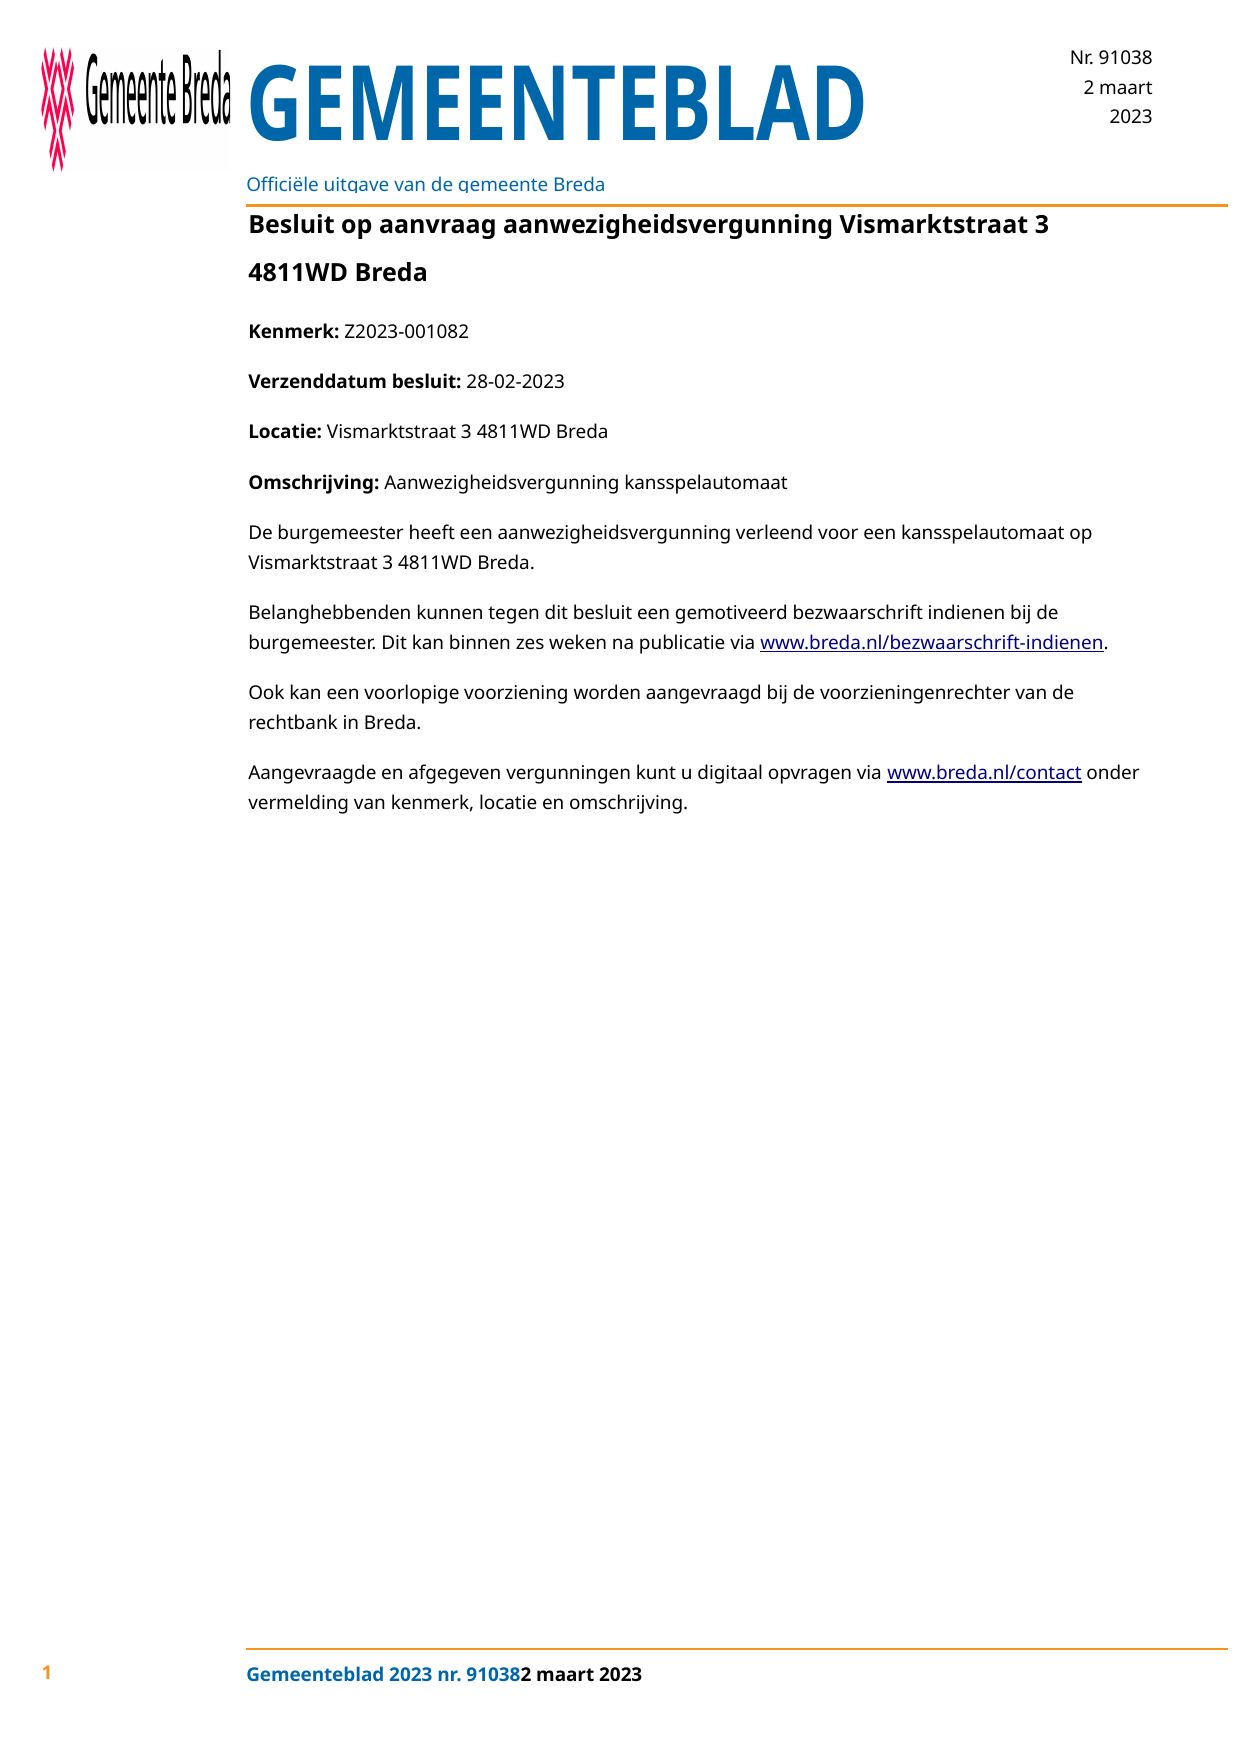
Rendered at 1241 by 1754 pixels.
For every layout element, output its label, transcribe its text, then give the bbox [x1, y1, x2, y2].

text Omschrijving: Aanwezigheidsvergunning kansspelautomaat [248, 469, 1152, 495]
picture [41, 47, 231, 172]
text Besluit op aanvraag aanwezigheidsvergunning Vismarktstraat 3 4811WD Breda [248, 207, 1152, 288]
text Kenmerk: Z2023-001082 [248, 318, 1152, 344]
text Verzenddatum besluit: 28-02-2023 [248, 368, 1152, 394]
text Locatie: Vismarktstraat 3 4811WD Breda [248, 419, 1152, 444]
text Ook kan een voorlopige voorziening worden aangevraagd bij de voorzieningenrechter van de rechtbank in Breda. [248, 679, 1152, 735]
text De burgemeester heeft een aanwezigheidsvergunning verleend voor een kansspelautomaat op Vismarktstraat 3 4811WD Breda. [248, 519, 1152, 575]
text Belanghebbenden kunnen tegen dit besluit een gemotiveerd bezwaarschrift indienen bij de burgemeester. Dit kan binnen zes weken na publicatie via www.breda.nl/bezwaarschrift-indienen. [248, 599, 1152, 655]
text Aangevraagde en afgegeven vergunningen kunt u digitaal opvragen via www.breda.nl/contact onder vermelding van kenmerk, locatie en omschrijving. [248, 759, 1152, 815]
